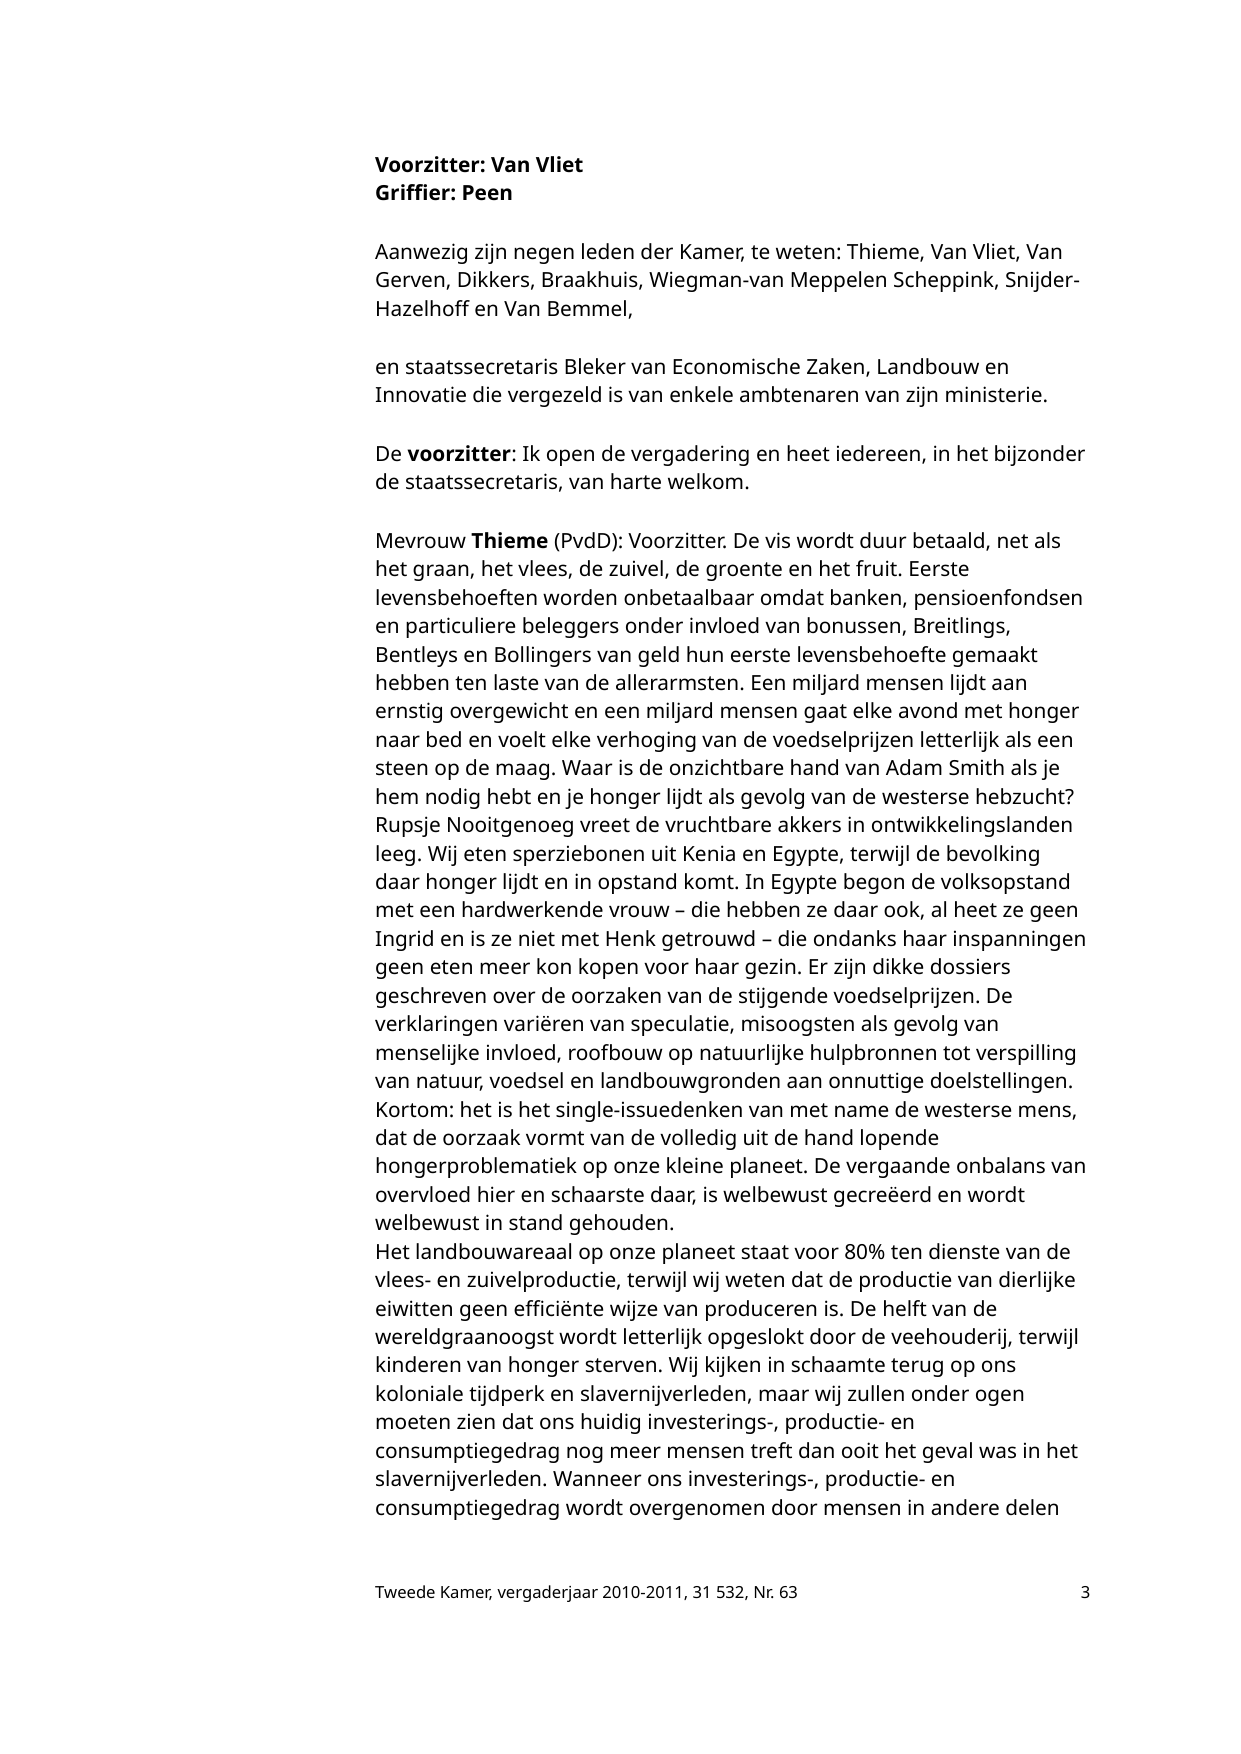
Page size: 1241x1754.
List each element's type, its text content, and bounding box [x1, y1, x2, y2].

text Griffier: Peen [375, 178, 1090, 207]
text Aanwezig zijn negen leden der Kamer, te weten: Thieme, Van Vliet, Van Gerven, Dikkers, Braakhuis, Wiegman-van Meppelen Scheppink, Snijder-Hazelhoff en Van Bemmel, [375, 237, 1090, 322]
text Het landbouwareaal op onze planeet staat voor 80% ten dienste van de vlees- en zuivelproductie, terwijl wij weten dat de productie van dierlijke eiwitten geen efficiënte wijze van produceren is. De helft van de wereldgraanoogst wordt letterlijk opgeslokt door de veehouderij, terwijl kinderen van honger sterven. Wij kijken in schaamte terug op ons koloniale tijdperk en slavernijverleden, maar wij zullen onder ogen moeten zien dat ons huidig investerings-, productie- en consumptiegedrag nog meer mensen treft dan ooit het geval was in het slavernijverleden. Wanneer ons investerings-, productie- en consumptiegedrag wordt overgenomen door mensen in andere delen [375, 1237, 1090, 1521]
text De voorzitter: Ik open de vergadering en heet iedereen, in het bijzonder de staatssecretaris, van harte welkom. [375, 439, 1090, 496]
text Mevrouw Thieme (PvdD): Voorzitter. De vis wordt duur betaald, net als het graan, het vlees, de zuivel, de groente en het fruit. Eerste levensbehoeften worden onbetaalbaar omdat banken, pensioenfondsen en particuliere beleggers onder invloed van bonussen, Breitlings, Bentleys en Bollingers van geld hun eerste levensbehoefte gemaakt hebben ten laste van de allerarmsten. Een miljard mensen lijdt aan ernstig overgewicht en een miljard mensen gaat elke avond met honger naar bed en voelt elke verhoging van de voedselprijzen letterlijk als een steen op de maag. Waar is de onzichtbare hand van Adam Smith als je hem nodig hebt en je honger lijdt als gevolg van de westerse hebzucht? Rupsje Nooitgenoeg vreet de vruchtbare akkers in ontwikkelingslanden leeg. Wij eten sperziebonen uit Kenia en Egypte, terwijl de bevolking daar honger lijdt en in opstand komt. In Egypte begon de volksopstand met een hardwerkende vrouw – die hebben ze daar ook, al heet ze geen Ingrid en is ze niet met Henk getrouwd – die ondanks haar inspanningen geen eten meer kon kopen voor haar gezin. Er zijn dikke dossiers geschreven over de oorzaken van de stijgende voedselprijzen. De verklaringen variëren van speculatie, misoogsten als gevolg van menselijke invloed, roofbouw op natuurlijke hulpbronnen tot verspilling van natuur, voedsel en landbouwgronden aan onnuttige doelstellingen. Kortom: het is het single-issuedenken van met name de westerse mens, dat de oorzaak vormt van de volledig uit de hand lopende hongerproblematiek op onze kleine planeet. De vergaande onbalans van overvloed hier en schaarste daar, is welbewust gecreëerd en wordt welbewust in stand gehouden. [375, 526, 1090, 1237]
text Voorzitter: Van Vliet [375, 150, 1090, 178]
text en staatssecretaris Bleker van Economische Zaken, Landbouw en Innovatie die vergezeld is van enkele ambtenaren van zijn ministerie. [375, 352, 1090, 409]
